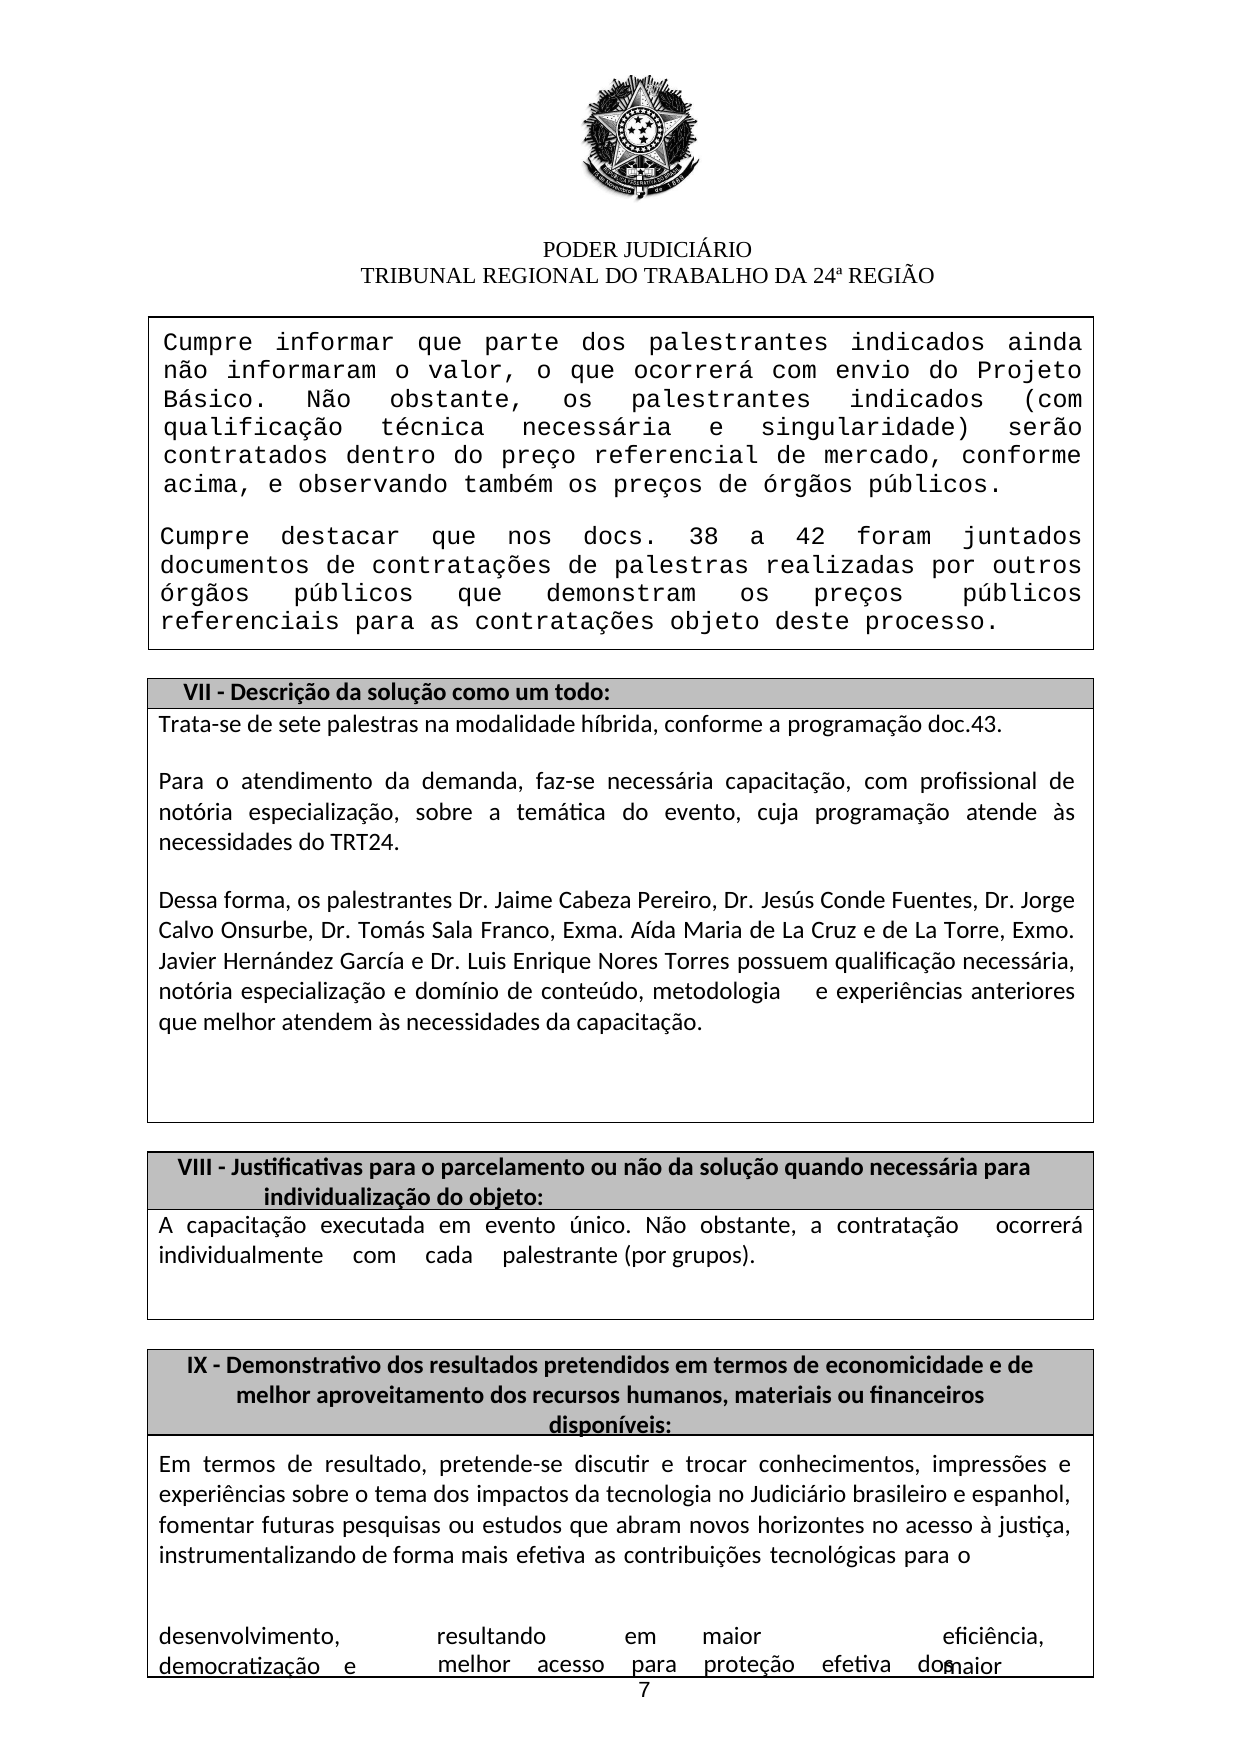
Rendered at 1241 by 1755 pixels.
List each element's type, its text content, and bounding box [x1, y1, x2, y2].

text PODER JUDICIÁRIO [359, 236, 936, 262]
text Cumpre informar que parte dos palestrantes indicados ainda não informaram o valor, o que ocorrerá com envio do Projeto Básico. Não obstante, os palestrantes indicados (com qualificação técnica necessária e singularidade) serão contratados dentro do preço referencial de mercado, conforme acima, e observando também os preços de órgãos públicos. [163, 329, 1082, 499]
text TRIBUNAL REGIONAL DO TRABALHO DA 24ª REGIÃO [359, 262, 936, 289]
text Cumpre destacar que nos docs. 38 a 42 foram juntados documentos de contratações de palestras realizadas por outros órgãos públicos que demonstram os preços públicos referenciais para as contratações objeto deste processo. [159, 524, 1082, 637]
